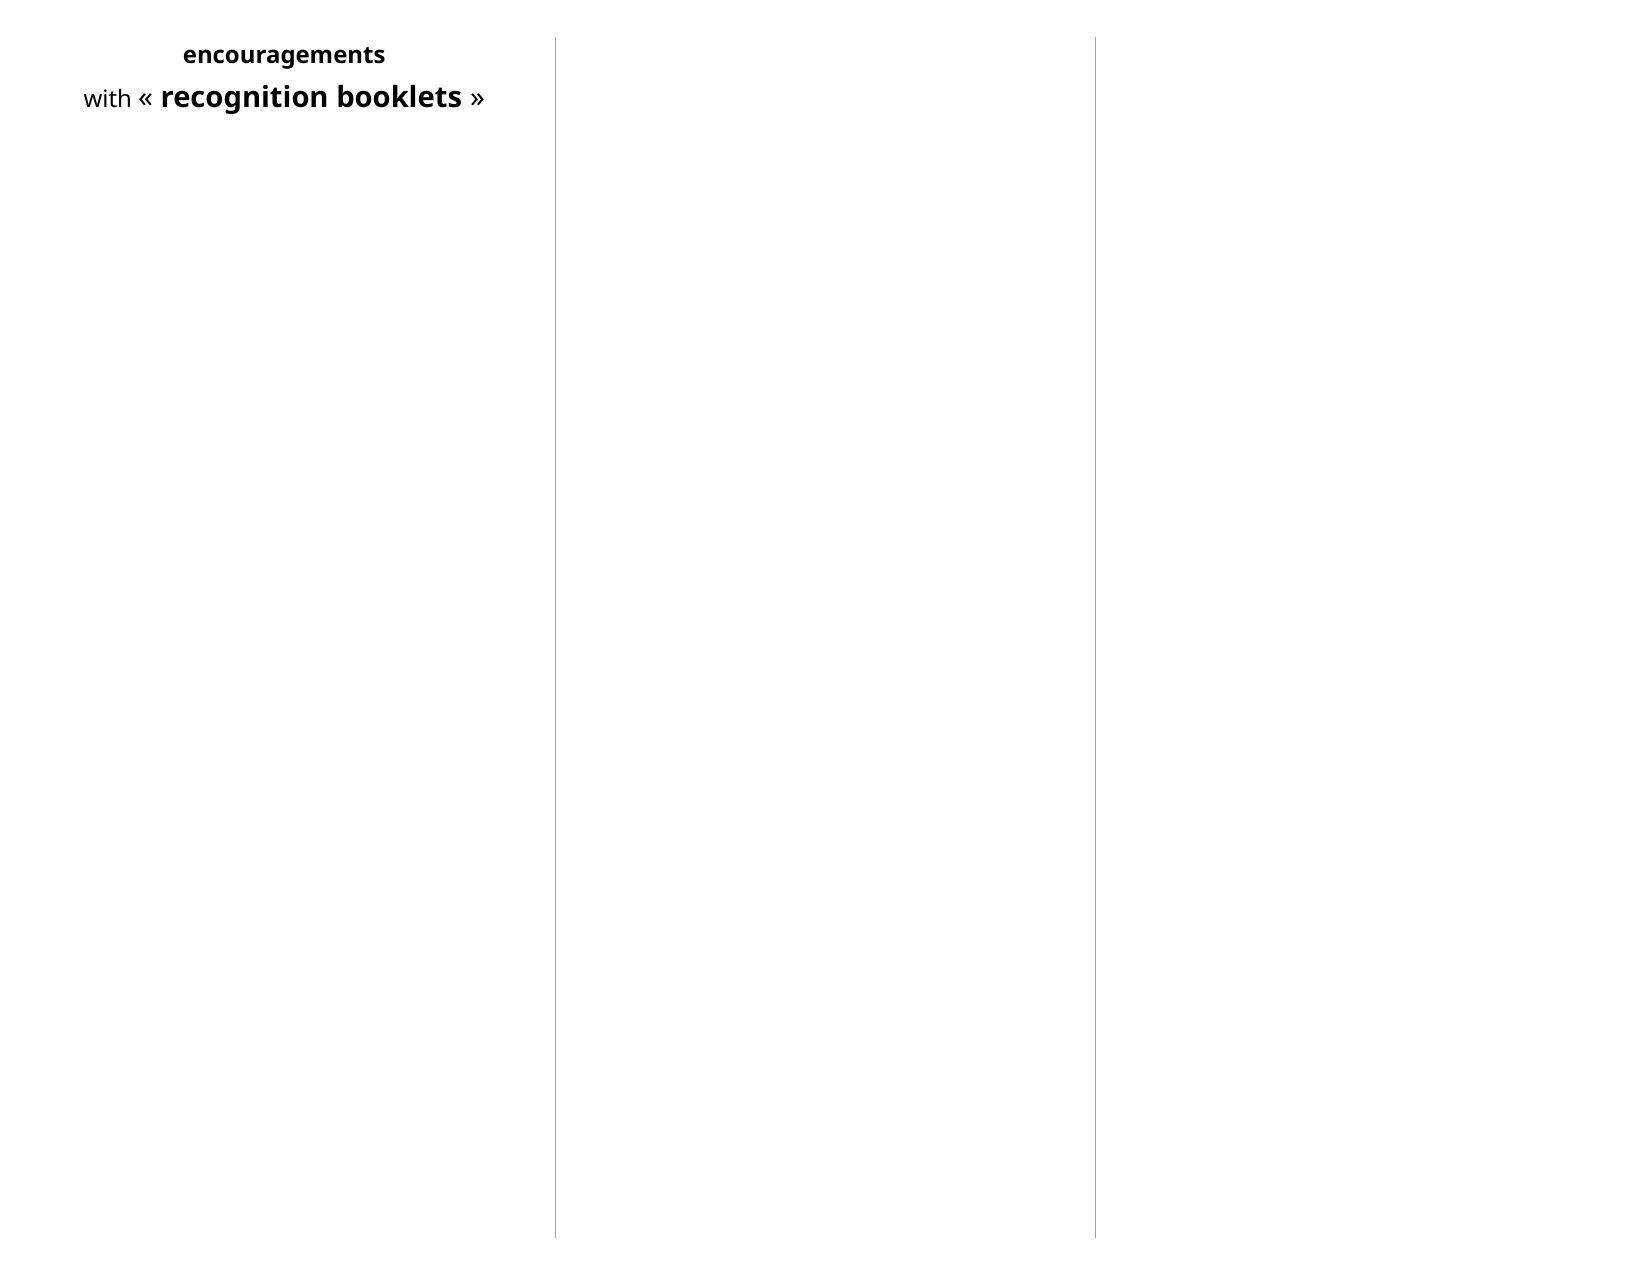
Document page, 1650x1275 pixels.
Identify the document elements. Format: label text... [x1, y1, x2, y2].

text encouragements with « recognition booklets » [37, 37, 530, 116]
